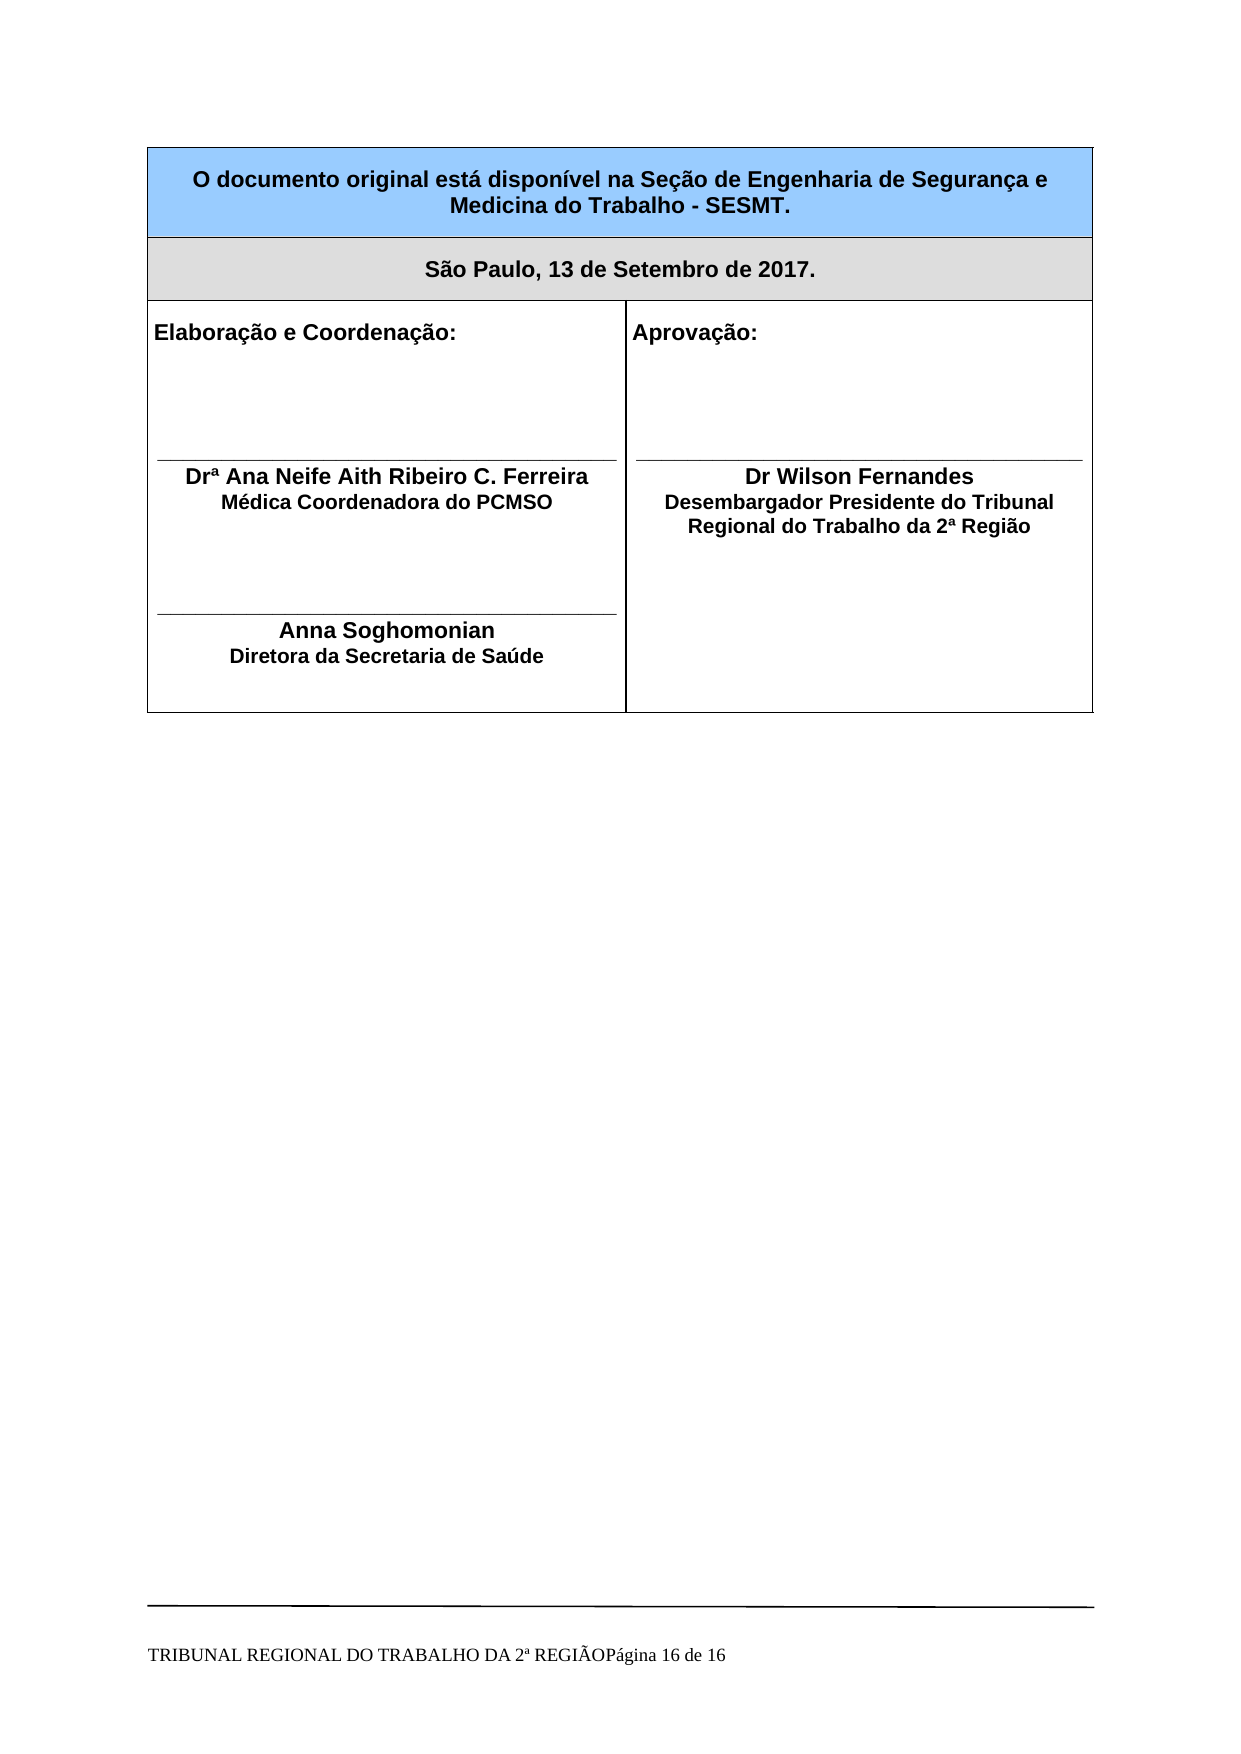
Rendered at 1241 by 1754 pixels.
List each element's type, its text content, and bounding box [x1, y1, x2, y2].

table_cell Aprovação: ___________________________________ Dr Wilson Fernandes Desembargador Presidente do Tribunal Regional do Trabalho da 2ª Região [627, 301, 1092, 712]
table_cell Elaboração e Coordenação: ____________________________________ Drª Ana Neife Aith Ribeiro C. Ferreira Médica Coordenadora do PCMSO ____________________________________ Anna Soghomonian Diretora da Secretaria de Saúde [148, 301, 625, 712]
table_cell São Paulo, 13 de Setembro de 2017. [148, 238, 1092, 300]
table_header O documento original está disponível na Seção de Engenharia de Segurança e Medicina do Trabalho - SESMT. [148, 148, 1092, 236]
